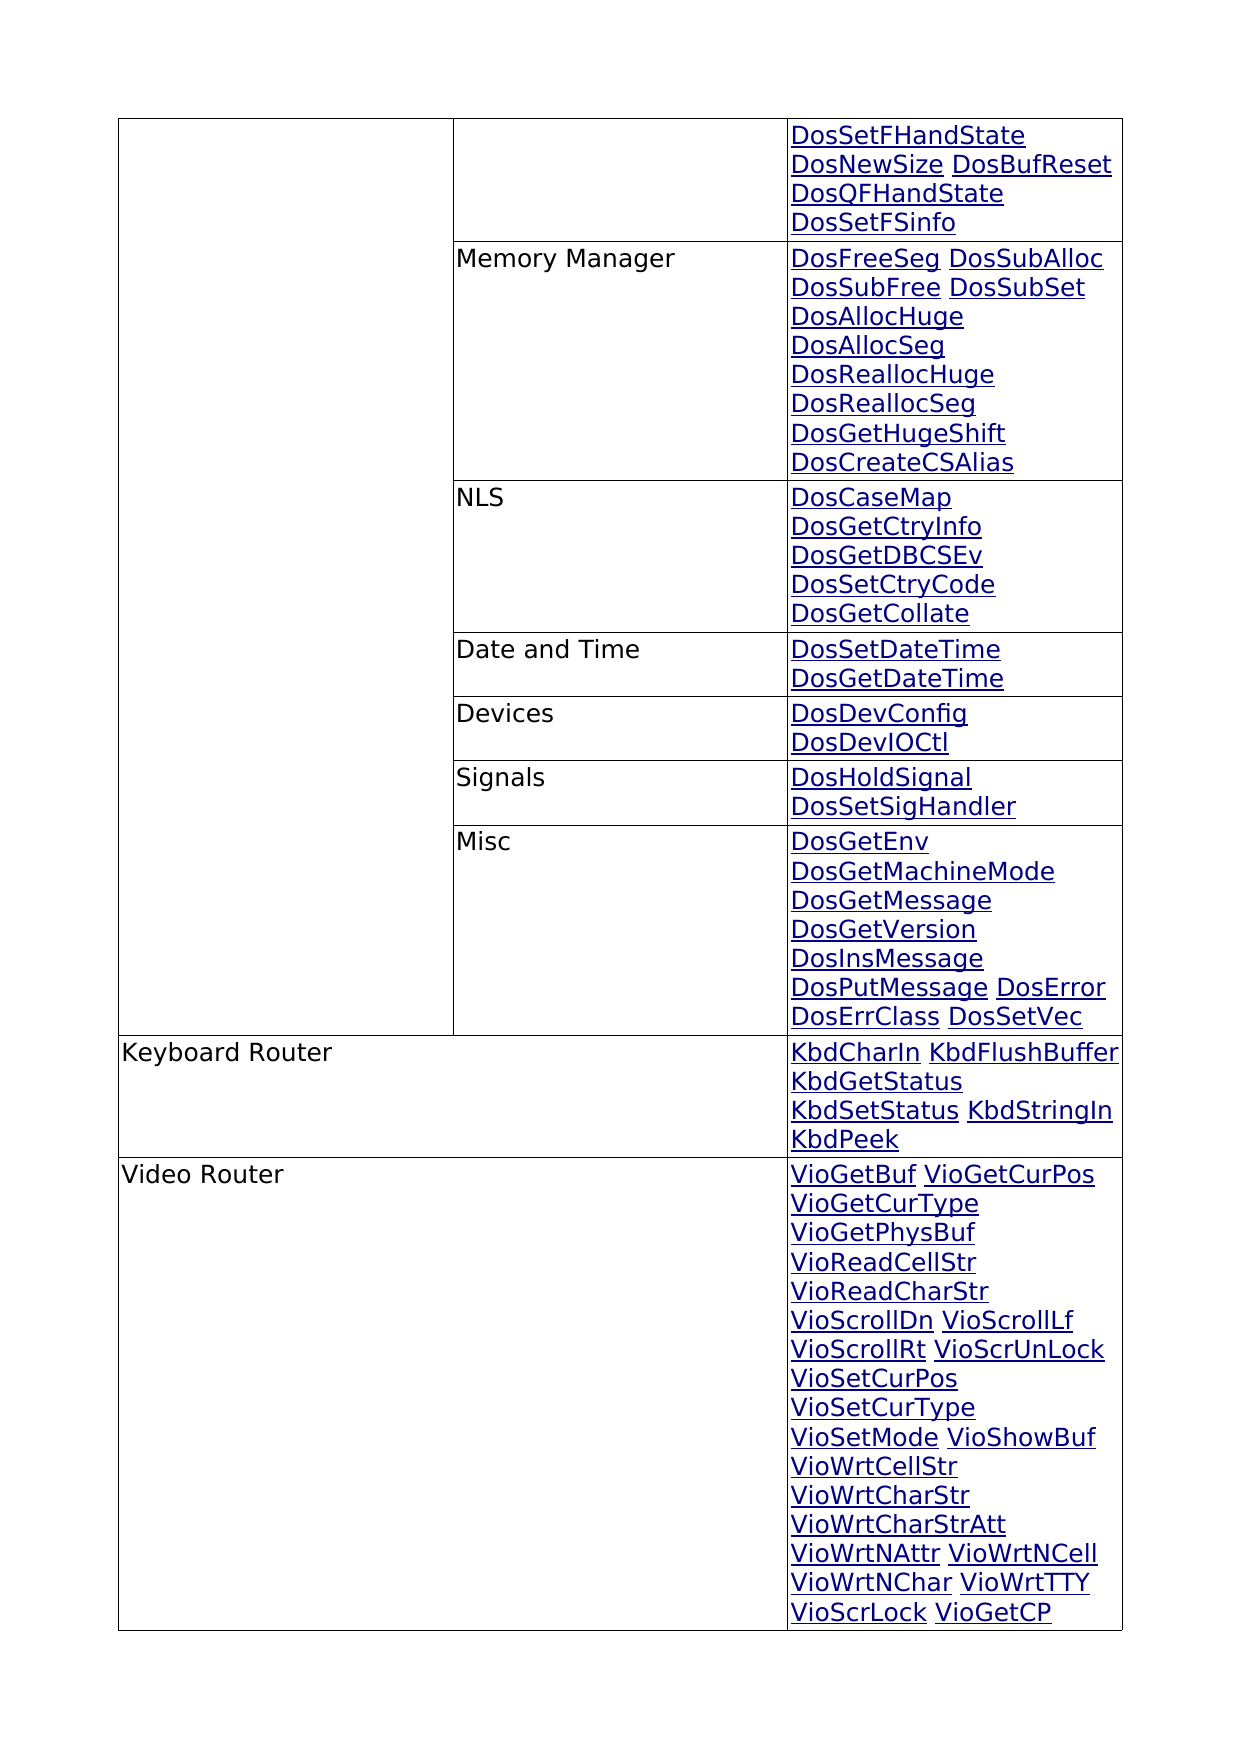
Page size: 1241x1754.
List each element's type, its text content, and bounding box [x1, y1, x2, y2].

table_cell Date and Time [454, 633, 787, 696]
table_cell VioGetBuf VioGetCurPos VioGetCurType VioGetPhysBuf VioReadCellStr VioReadCharStr VioScrollDn VioScrollLf VioScrollRt VioScrUnLock VioSetCurPos VioSetCurType VioSetMode VioShowBuf VioWrtCellStr VioWrtCharStr VioWrtCharStrAtt VioWrtNAttr VioWrtNCell VioWrtNChar VioWrtTTY VioScrLock VioGetCP [788, 1158, 1122, 1630]
table_cell [454, 119, 787, 241]
table_cell Video Router [119, 1158, 787, 1630]
table_cell Signals [454, 761, 787, 824]
table_cell Keyboard Router [119, 1036, 787, 1157]
table_cell DosSetDateTime DosGetDateTime [788, 633, 1122, 696]
table_cell DosCaseMap DosGetCtryInfo DosGetDBCSEv DosSetCtryCode DosGetCollate [788, 481, 1122, 632]
table_cell DosHoldSignal DosSetSigHandler [788, 761, 1122, 824]
table_cell Misc [454, 826, 787, 1035]
table_cell KbdCharIn KbdFlushBuffer KbdGetStatus KbdSetStatus KbdStringIn KbdPeek [788, 1036, 1122, 1157]
table_cell Memory Manager [454, 242, 787, 480]
table_cell DosSetFHandState DosNewSize DosBufReset DosQFHandState DosSetFSinfo [788, 119, 1122, 241]
table_cell Devices [454, 697, 787, 760]
table_cell DosDevConfig DosDevIOCtl [788, 697, 1122, 760]
table_cell [119, 119, 453, 1035]
table_cell DosFreeSeg DosSubAlloc DosSubFree DosSubSet DosAllocHuge DosAllocSeg DosReallocHuge DosReallocSeg DosGetHugeShift DosCreateCSAlias [788, 242, 1122, 480]
table_cell NLS [454, 481, 787, 632]
table_cell DosGetEnv DosGetMachineMode DosGetMessage DosGetVersion DosInsMessage DosPutMessage DosError DosErrClass DosSetVec [788, 826, 1122, 1035]
